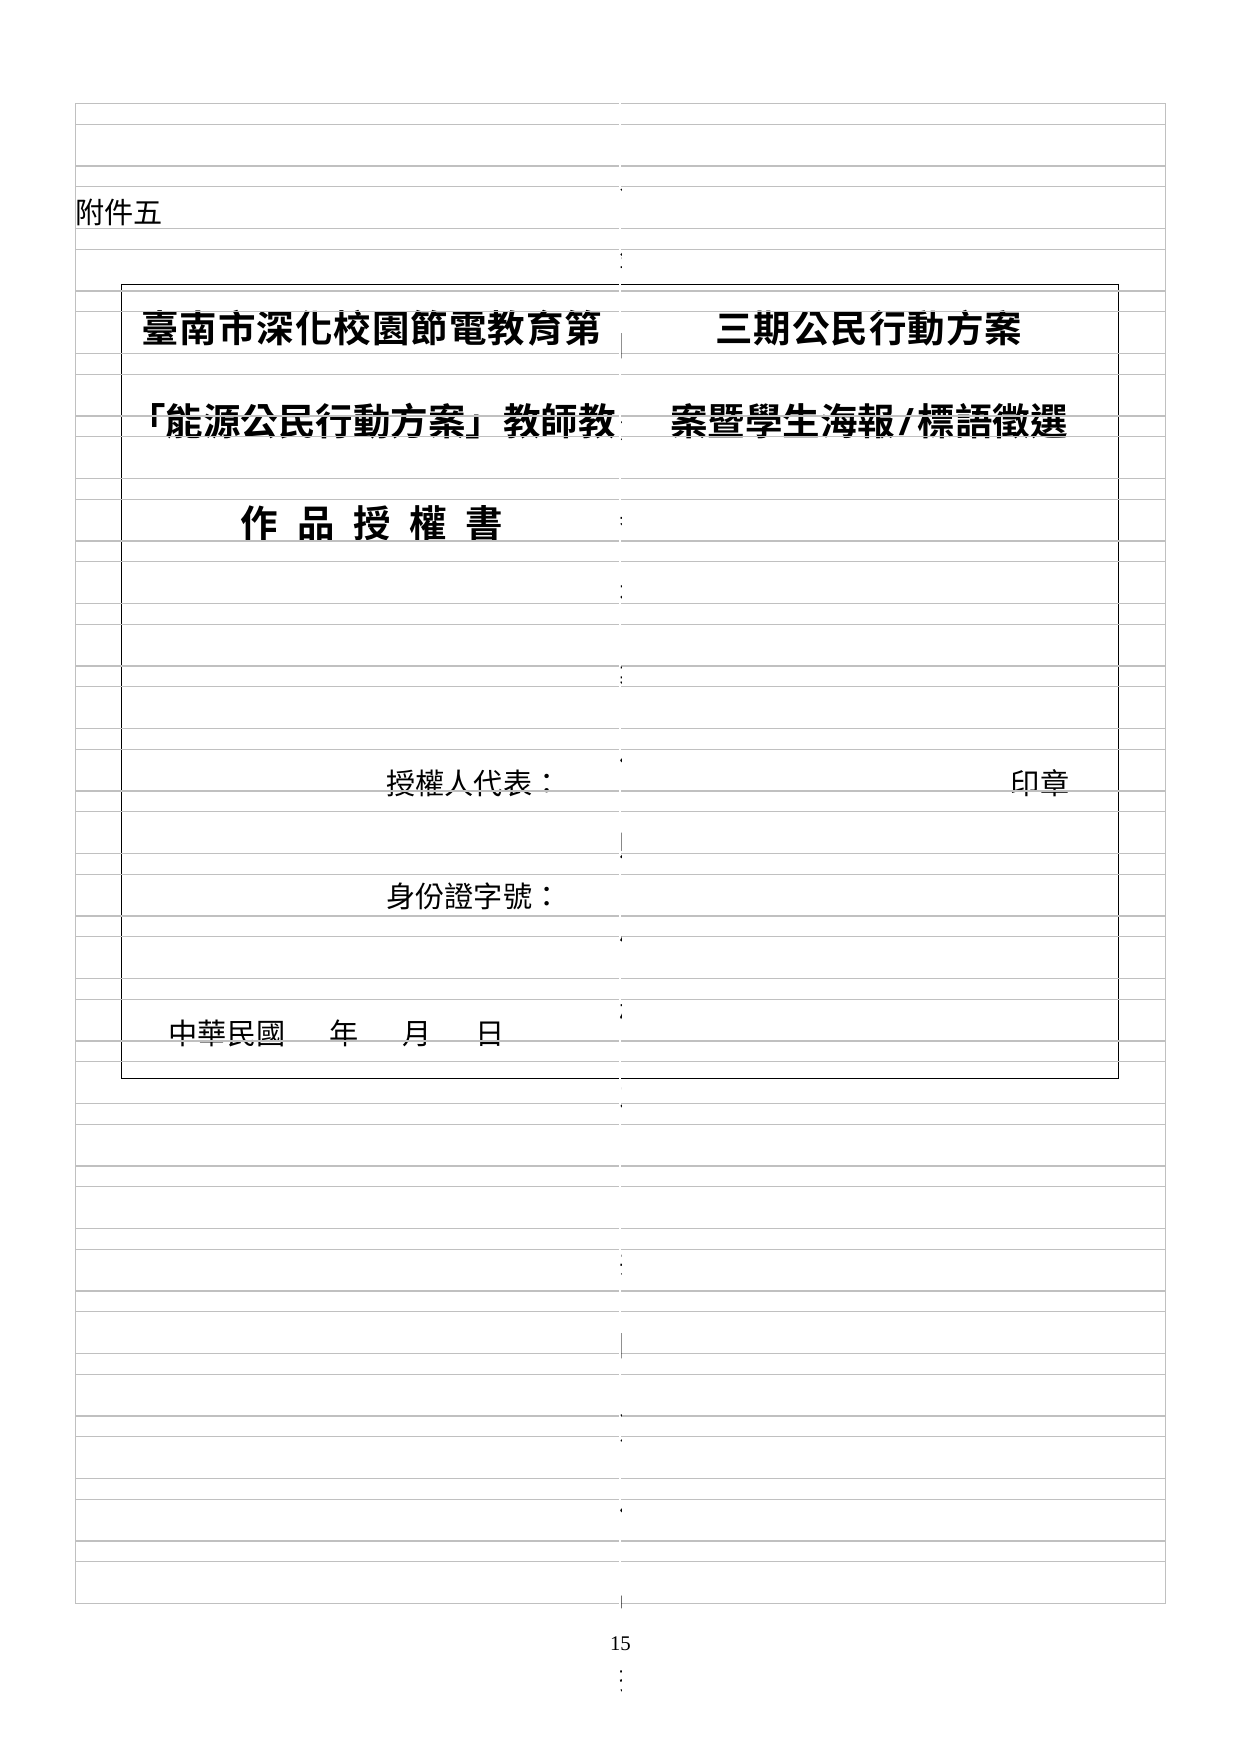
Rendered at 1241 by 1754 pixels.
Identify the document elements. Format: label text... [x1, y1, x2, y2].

table_cell 印章 [1027, 774, 1035, 790]
table_cell 授權人代表： [308, 812, 619, 828]
table_cell 印章 [639, 812, 1118, 828]
table_cell 身份證字號： [308, 875, 619, 915]
table_cell [639, 828, 1118, 853]
text 附件五 [621, 169, 1165, 186]
table_cell 印章 [639, 729, 1118, 749]
table_cell [639, 854, 1118, 874]
table_cell 印章 [639, 792, 1118, 811]
table_cell 身份證字號： [621, 854, 639, 874]
table_cell [122, 729, 308, 749]
table_cell 身份證字號： [621, 875, 639, 915]
table_cell 身份證字號： [308, 917, 619, 936]
table_cell 中華民國 年 月 日 [621, 1000, 1118, 1040]
table_cell [639, 917, 1118, 936]
table_cell 中華民國 年 月 日 [122, 940, 619, 978]
table_cell 授權人代表： [308, 715, 619, 728]
table_cell 授權人代表： [621, 812, 639, 828]
table_cell 中華民國 年 月 日 [621, 979, 1118, 999]
table_cell [122, 812, 308, 828]
table_header 臺南市深化校園節電教育第三期公民行動方案 「能源公民行動方案」教師教案暨學生海報/標語徵選 作 品 授 權 書 [122, 0, 1118, 1754]
table_cell 中華民國 年 月 日 [621, 1062, 1118, 1078]
table_cell [122, 828, 308, 853]
text 附件五 [76, 187, 619, 228]
table_cell [122, 875, 308, 915]
table_cell 中華民國 年 月 日 [122, 1000, 619, 1040]
table_cell 授權人代表： [621, 715, 639, 728]
table_cell 中華民國 年 月 日 [122, 1062, 619, 1078]
table_cell 授權人代表： [621, 792, 639, 811]
table_cell [639, 875, 1118, 915]
table_cell 印章 [639, 750, 1118, 790]
table_cell 中華民國 年 月 日 [122, 979, 619, 999]
table_cell 中華民國 年 月 日 [261, 1023, 281, 1040]
table_cell [122, 854, 308, 874]
table_cell 中華民國 年 月 日 [122, 1042, 619, 1061]
table_cell 身份證字號： [308, 828, 619, 853]
table_cell 身份證字號： [621, 828, 639, 853]
table_cell 中華民國 年 月 日 [621, 1042, 1118, 1061]
table_cell 授權人代表： [621, 750, 639, 790]
table_cell 身份證字號： [621, 917, 639, 936]
table_cell 身份證字號： [308, 854, 619, 874]
table_cell 授權人代表： [621, 729, 639, 749]
table_cell 授權人代表： [308, 750, 619, 790]
table_cell [122, 715, 308, 728]
table_cell [122, 917, 308, 936]
table_cell [122, 750, 308, 790]
table_cell 印章 [639, 715, 1118, 728]
text 附件五 [621, 187, 1165, 228]
table_cell 授權人代表： [308, 792, 619, 811]
text 附件五 [76, 169, 619, 186]
table_cell [122, 792, 308, 811]
table_cell 中華民國 年 月 日 [621, 940, 1118, 978]
table_cell 授權人代表： [308, 729, 619, 749]
